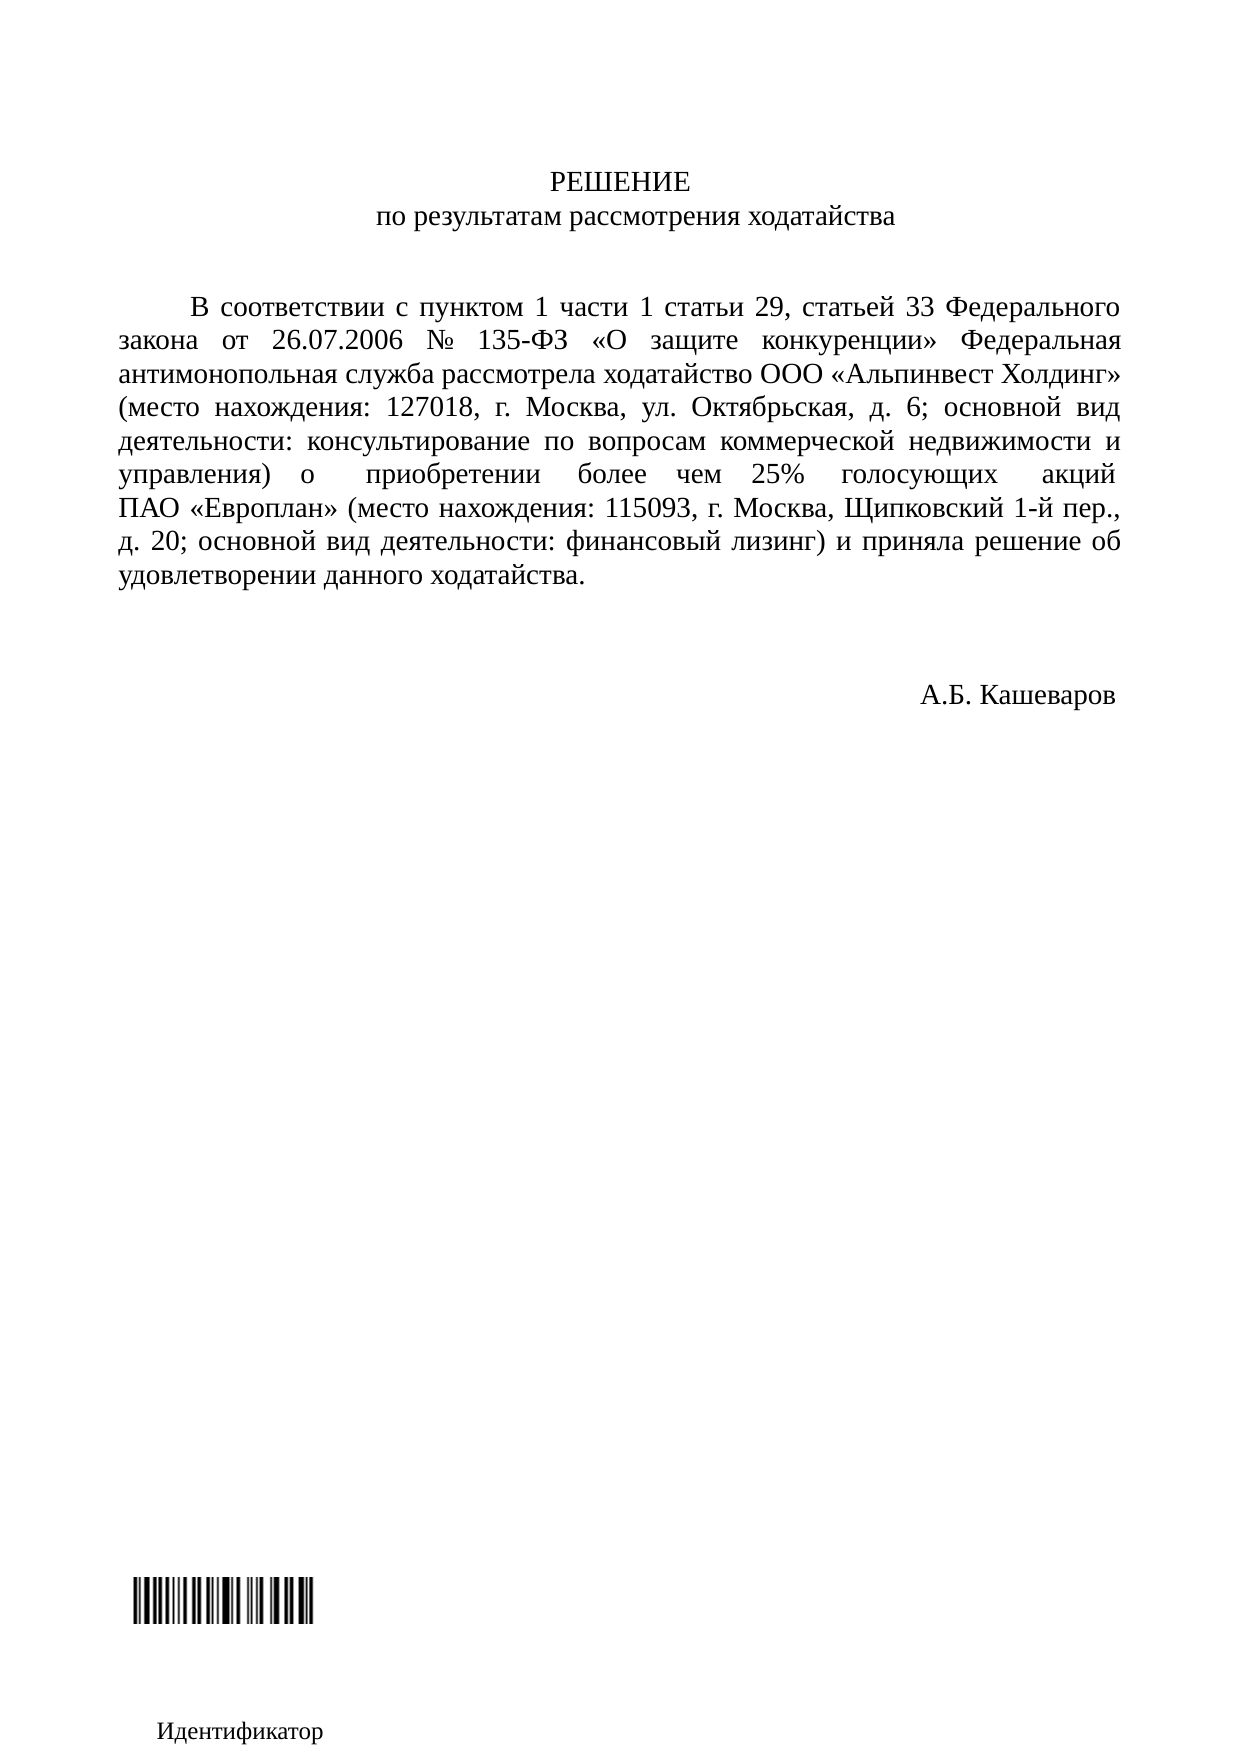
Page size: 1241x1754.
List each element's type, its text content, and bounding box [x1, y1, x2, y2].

text В соответствии с пунктом 1 части 1 статьи 29, статьей 33 Федерального закона от 26.07.2006 № 135-ФЗ «О защите конкуренции» Федеральная антимонопольная служба рассмотрела ходатайство ООО «Альпинвест Холдинг» (место нахождения: 127018, г. Москва, ул. Октябрьская, д. 6; основной вид деятельности: консультирование по вопросам коммерческой недвижимости и управления) о приобретении более чем 25% голосующих акций [118, 289, 1122, 490]
text ПАО «Европлан» (место нахождения: 115093, г. Москва, Щипковский 1-й пер., д. 20; основной вид деятельности: финансовый лизинг) и приняла решение об удовлетворении данного ходатайства. [118, 490, 1122, 591]
text по результатам рассмотрения ходатайства [149, 198, 1122, 231]
text А.Б. Кашеваров [118, 677, 1122, 710]
text РЕШЕНИЕ [118, 164, 1122, 198]
picture [118, 1577, 331, 1624]
